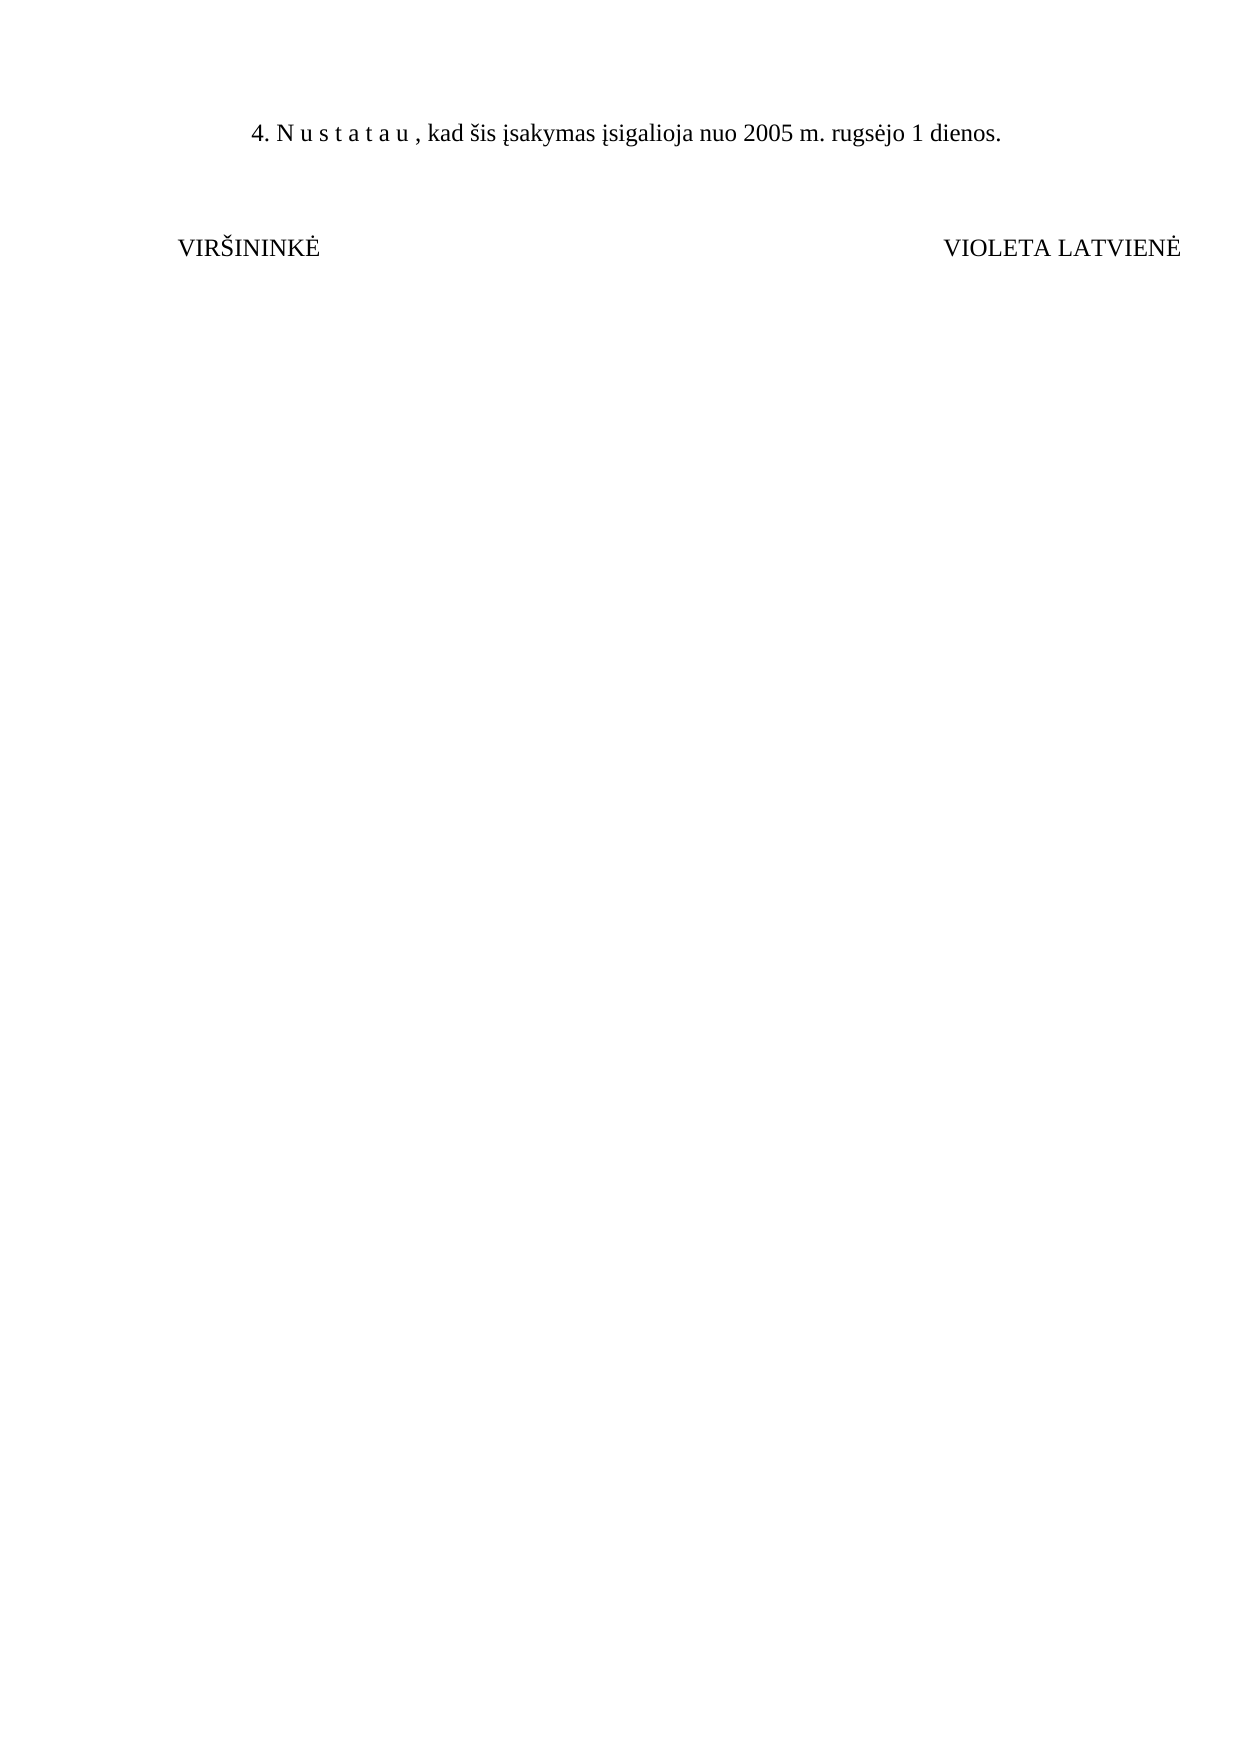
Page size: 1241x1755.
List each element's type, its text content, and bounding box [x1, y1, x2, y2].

text VIRŠININKĖ VIOLETA LATVIENĖ [177, 233, 1181, 262]
text 4. Nustatau, kad šis įsakymas įsigalioja nuo 2005 m. rugsėjo 1 dienos. [177, 118, 1181, 147]
